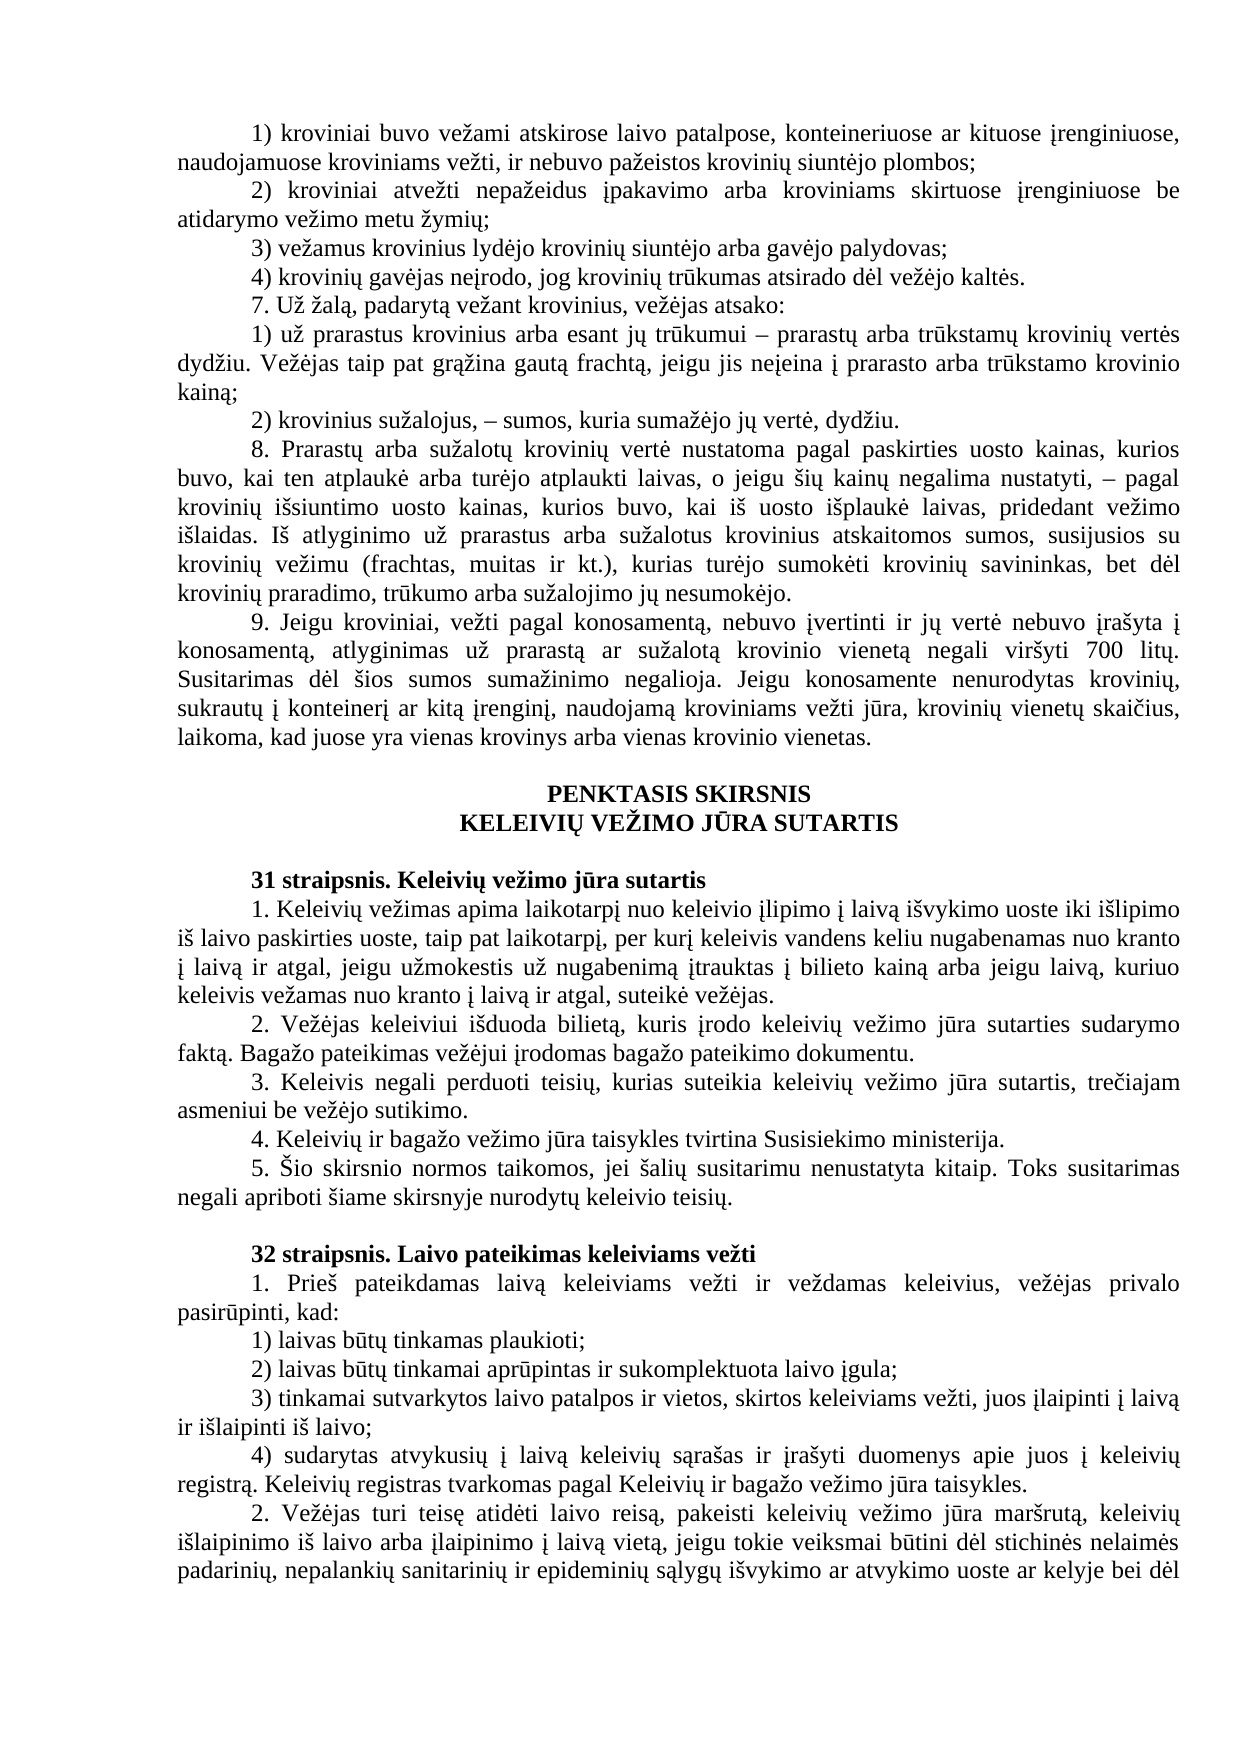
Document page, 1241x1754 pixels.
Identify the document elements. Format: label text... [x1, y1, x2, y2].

text 8. Prarastų arba sužalotų krovinių vertė nustatoma pagal paskirties uosto kainas, kurios buvo, kai ten atplaukė arba turėjo atplaukti laivas, o jeigu šių kainų negalima nustatyti, – pagal krovinių išsiuntimo uosto kainas, kurios buvo, kai iš uosto išplaukė laivas, pridedant vežimo išlaidas. Iš atlyginimo už prarastus arba sužalotus krovinius atskaitomos sumos, susijusios su krovinių vežimu (frachtas, muitas ir kt.), kurias turėjo sumokėti krovinių savininkas, bet dėl krovinių praradimo, trūkumo arba sužalojimo jų nesumokėjo. [177, 434, 1181, 607]
text 7. Už žalą, padarytą vežant krovinius, vežėjas atsako: [177, 291, 1181, 319]
text 3) tinkamai sutvarkytos laivo patalpos ir vietos, skirtos keleiviams vežti, juos įlaipinti į laivą ir išlaipinti iš laivo; [177, 1383, 1181, 1441]
text 1) kroviniai buvo vežami atskirose laivo patalpose, konteineriuose ar kituose įrenginiuose, naudojamuose kroviniams vežti, ir nebuvo pažeistos krovinių siuntėjo plombos; [177, 118, 1181, 176]
text 1. Prieš pateikdamas laivą keleiviams vežti ir veždamas keleivius, vežėjas privalo pasirūpinti, kad: [177, 1268, 1181, 1326]
text 31 straipsnis. Keleivių vežimo jūra sutartis [177, 866, 1181, 894]
text 5. Šio skirsnio normos taikomos, jei šalių susitarimu nenustatyta kitaip. Toks susitarimas negali apriboti šiame skirsnyje nurodytų keleivio teisių. [177, 1153, 1181, 1211]
text KELEIVIŲ VEŽIMO JŪRA SUTARTIS [177, 808, 1181, 837]
text 3) vežamus krovinius lydėjo krovinių siuntėjo arba gavėjo palydovas; [177, 233, 1181, 262]
text 2. Vežėjas keleiviui išduoda bilietą, kuris įrodo keleivių vežimo jūra sutarties sudarymo faktą. Bagažo pateikimas vežėjui įrodomas bagažo pateikimo dokumentu. [177, 1009, 1181, 1067]
text PENKTASIS SKIRSNIS [177, 779, 1181, 808]
text 4. Keleivių ir bagažo vežimo jūra taisykles tvirtina Susisiekimo ministerija. [177, 1124, 1181, 1153]
text 4) sudarytas atvykusių į laivą keleivių sąrašas ir įrašyti duomenys apie juos į keleivių registrą. Keleivių registras tvarkomas pagal Keleivių ir bagažo vežimo jūra taisykles. [177, 1441, 1181, 1498]
text 4) krovinių gavėjas neįrodo, jog krovinių trūkumas atsirado dėl vežėjo kaltės. [177, 262, 1181, 291]
text 2) krovinius sužalojus, – sumos, kuria sumažėjo jų vertė, dydžiu. [177, 406, 1181, 434]
text 1. Keleivių vežimas apima laikotarpį nuo keleivio įlipimo į laivą išvykimo uoste iki išlipimo iš laivo paskirties uoste, taip pat laikotarpį, per kurį keleivis vandens keliu nugabenamas nuo kranto į laivą ir atgal, jeigu užmokestis už nugabenimą įtrauktas į bilieto kainą arba jeigu laivą, kuriuo keleivis vežamas nuo kranto į laivą ir atgal, suteikė vežėjas. [177, 894, 1181, 1009]
text 3. Keleivis negali perduoti teisių, kurias suteikia keleivių vežimo jūra sutartis, trečiajam asmeniui be vežėjo sutikimo. [177, 1067, 1181, 1124]
text 1) laivas būtų tinkamas plaukioti; [177, 1326, 1181, 1354]
text 32 straipsnis. Laivo pateikimas keleiviams vežti [177, 1239, 1181, 1268]
text 2) laivas būtų tinkamai aprūpintas ir sukomplektuota laivo įgula; [177, 1354, 1181, 1383]
text 2. Vežėjas turi teisę atidėti laivo reisą, pakeisti keleivių vežimo jūra maršrutą, keleivių išlaipinimo iš laivo arba įlaipinimo į laivą vietą, jeigu tokie veiksmai būtini dėl stichinės nelaimės padarinių, nepalankių sanitarinių ir epideminių sąlygų išvykimo ar atvykimo uoste ar kelyje bei dėl [177, 1498, 1181, 1584]
text 1) už prarastus krovinius arba esant jų trūkumui – prarastų arba trūkstamų krovinių vertės dydžiu. Vežėjas taip pat grąžina gautą frachtą, jeigu jis neįeina į prarasto arba trūkstamo krovinio kainą; [177, 319, 1181, 406]
text 2) kroviniai atvežti nepažeidus įpakavimo arba kroviniams skirtuose įrenginiuose be atidarymo vežimo metu žymių; [177, 176, 1181, 233]
text 9. Jeigu kroviniai, vežti pagal konosamentą, nebuvo įvertinti ir jų vertė nebuvo įrašyta į konosamentą, atlyginimas už prarastą ar sužalotą krovinio vienetą negali viršyti 700 litų. Susitarimas dėl šios sumos sumažinimo negalioja. Jeigu konosamente nenurodytas krovinių, sukrautų į konteinerį ar kitą įrenginį, naudojamą kroviniams vežti jūra, krovinių vienetų skaičius, laikoma, kad juose yra vienas krovinys arba vienas krovinio vienetas. [177, 607, 1181, 751]
